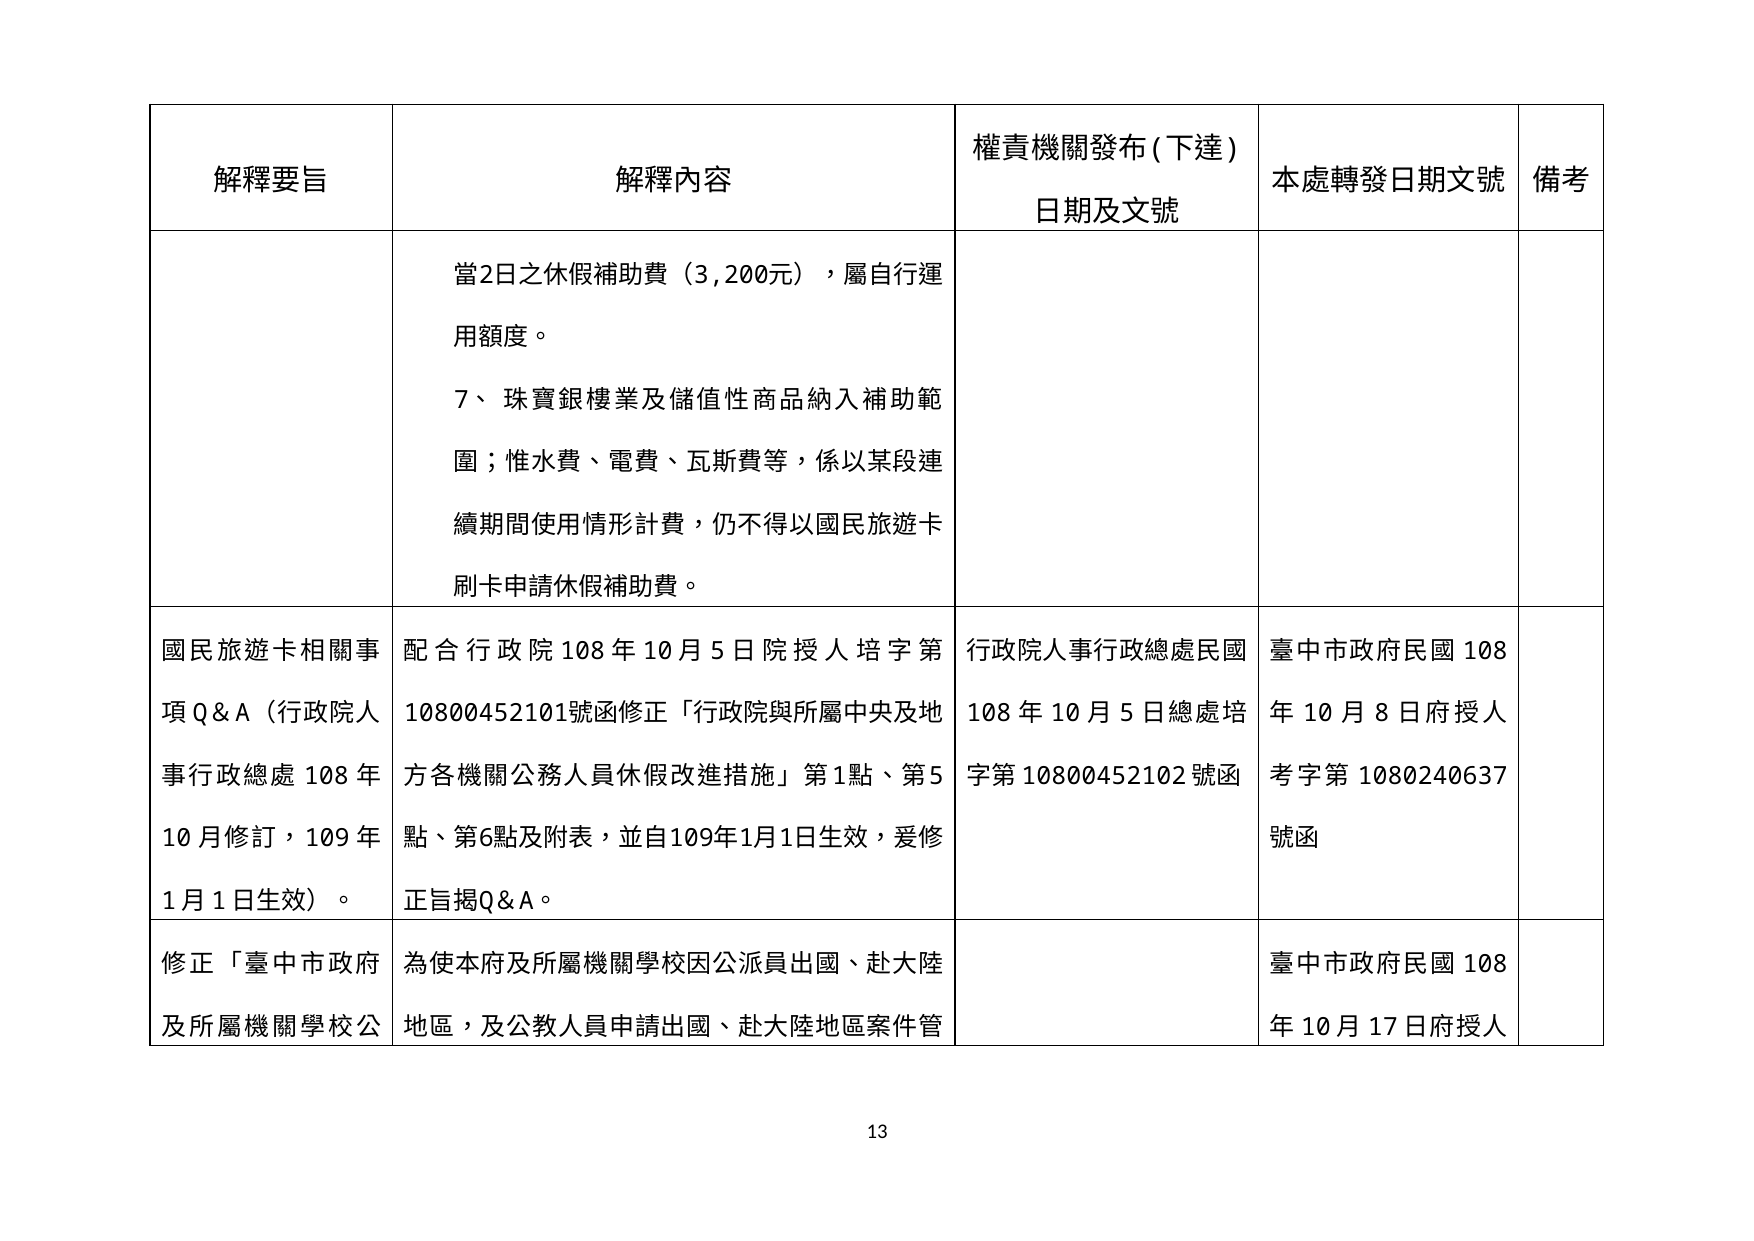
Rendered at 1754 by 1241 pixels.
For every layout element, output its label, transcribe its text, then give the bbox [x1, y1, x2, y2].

table_cell [1519, 231, 1603, 606]
table_header 解釋要旨 [151, 105, 392, 229]
table_cell [151, 231, 392, 606]
table_header 權責機關發布(下達) 日期及文號 [956, 105, 1258, 229]
table_cell 當2日之休假補助費（3,200元），屬自行運用額度。 珠寶銀樓業及儲值性商品納入補助範圍；惟水費、電費、瓦斯費等，係以某段連續期間使用情形計費，仍不得以國民旅遊卡刷卡申請休假補助費。 [393, 231, 954, 606]
table_cell [956, 920, 1258, 1045]
table_cell 臺中市政府民國108年10月8日府授人考字第1080240637號函 [1259, 607, 1518, 919]
table_cell 配合行政院108年10月5日院授人培字第10800452101號函修正「行政院與所屬中央及地方各機關公務人員休假改進措施」第1點、第5點、第6點及附表，並自109年1月1日生效，爰修正旨揭Q＆A。 [393, 607, 954, 919]
table_cell [956, 231, 1258, 606]
table_header 本處轉發日期文號 [1259, 105, 1518, 229]
table_header 備考 [1519, 105, 1603, 229]
table_cell [1519, 607, 1603, 919]
table_cell 修正「臺中市政府及所屬機關學校公 [151, 920, 392, 1045]
table_cell 國民旅遊卡相關事項Q＆A（行政院人事行政總處108年10月修訂，109年1月1日生效）。 [151, 607, 392, 919]
table_cell 為使本府及所屬機關學校因公派員出國、赴大陸地區，及公教人員申請出國、赴大陸地區案件管理有所依據，「臺中市政府及所屬機關學校公教人員出國及赴大陸地區案件處理要點」於100年1月25日以府授人考字第1000015777號函訂定發布，復於101年7月26日及103年6月23日修正在案。為符實務運作需要，爰予修正部分內容，以臻完備，其修正重點如下： 本市特種基金包含預算法所規定之營業基金及非營業基金，另因本市現行無校務基金，爰刪除相關文字。（修正規定第1點） 刪除本點後段有關臨時性未列入因公出國及赴大陸地區計畫之出國及赴大陸地區案件審核程序，並調整至第3點第2項加以規定。（修正規定第2點） 年度中新增之臨時性未列入因公出國及赴大陸地區計畫之出國及赴大陸地區案件，為簡化流程及掌握時效，專案簽會相關機關並報經本府核定，除有必要而召開臨時會外，不另行召開審查會議。（修正規定第3點） 現行規定「勻支」文義涵蓋範圍較廣，為避免爭議，爰修正為「支應」。（修正規定第6點、第7點） 修正各機關、基金因國外及赴大陸地區旅費預算不足，須由年度相關經費項下調整時，專案報本府核定之規定。（修正規定第7點） 酌作文字修正。（修正規定第14點） 因應業務臨時需要，經本府專案核准之出國及赴大陸地區案件，除經費及差假外得不受本要點第6點至第10點規定之限制，以增加執行彈性並符合實務需求。（修正規定第19點） 點次遞移。（修正規定第20點） [393, 920, 954, 1045]
table_cell [1519, 920, 1603, 1045]
table_cell 臺中市政府民國108年10月17日府授人 [1259, 920, 1518, 1045]
table_cell 行政院人事行政總處民國108年10月5日總處培字第10800452102號函 [956, 607, 1258, 919]
table_cell [1259, 231, 1518, 606]
table_header 解釋內容 [393, 105, 954, 229]
